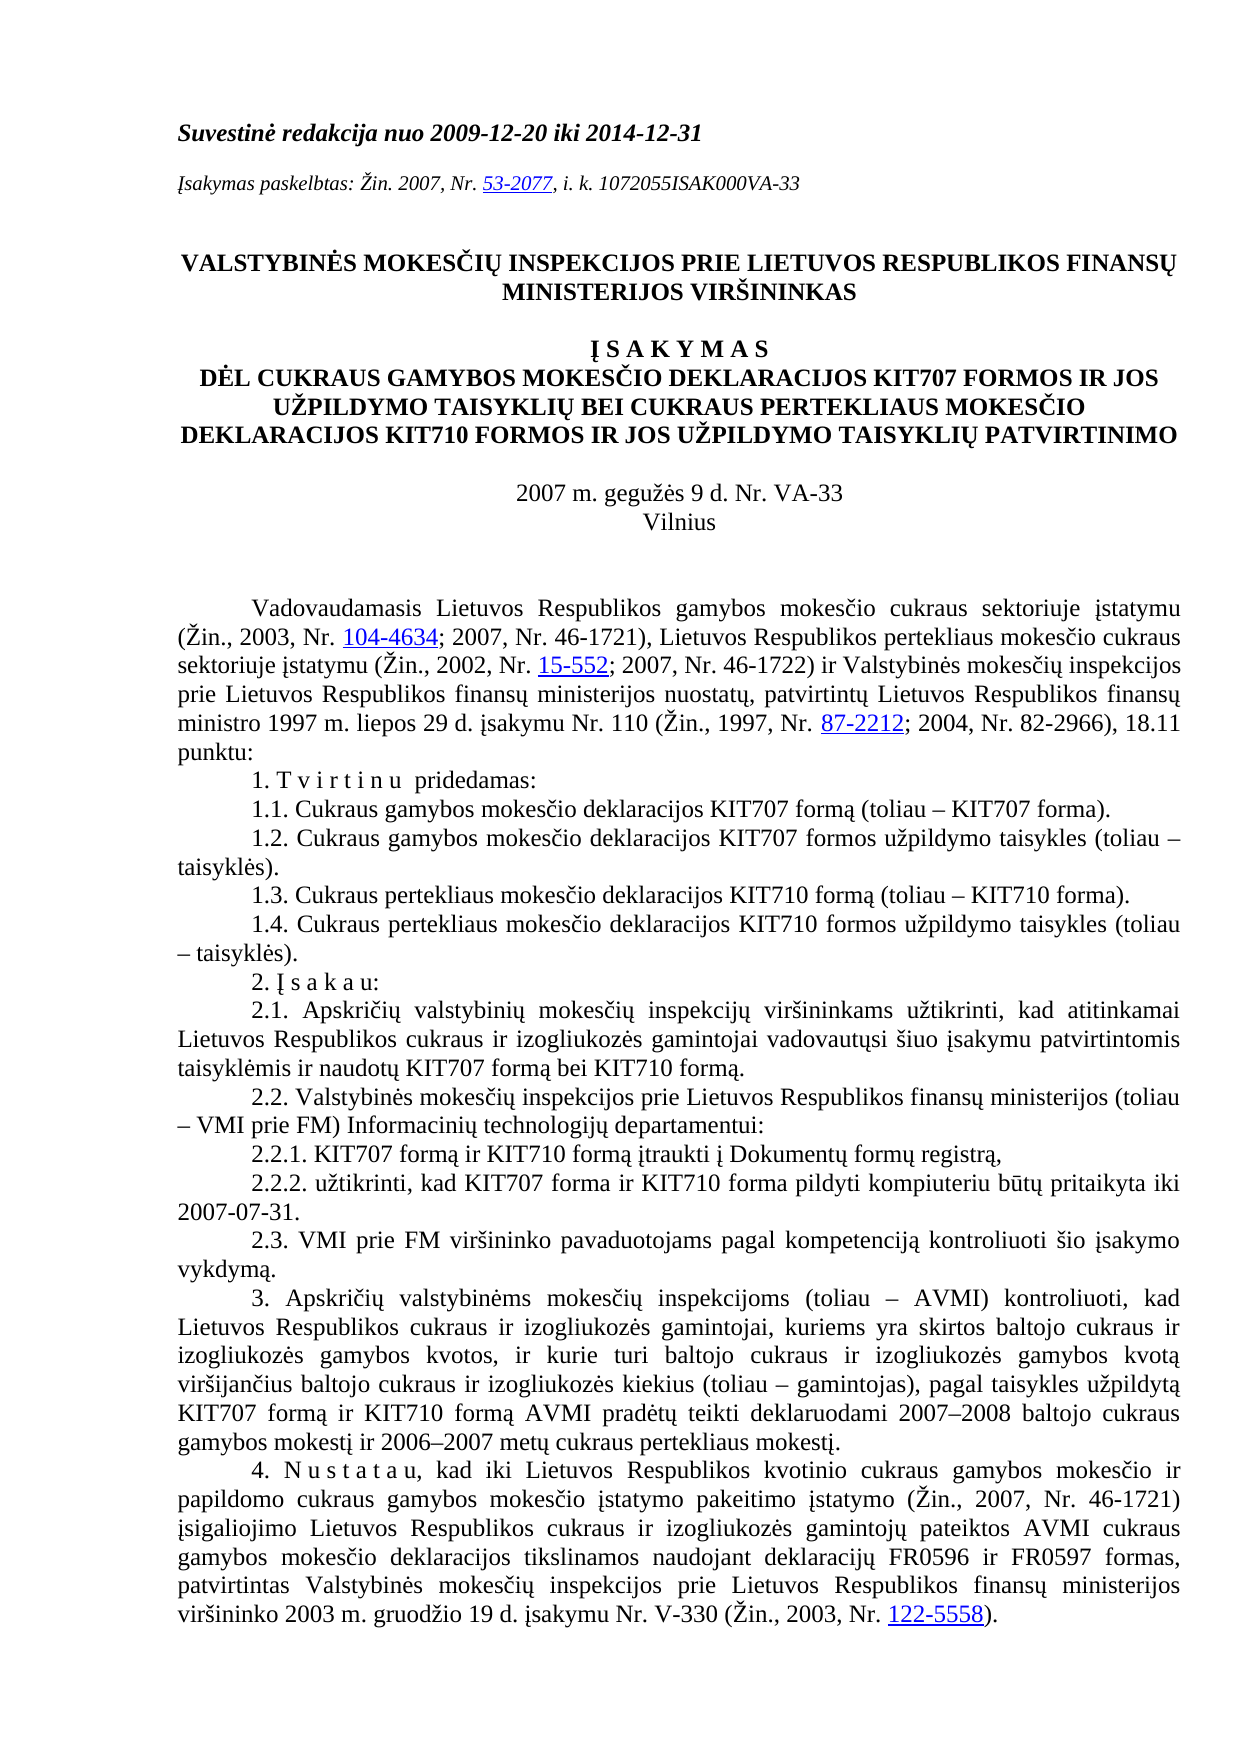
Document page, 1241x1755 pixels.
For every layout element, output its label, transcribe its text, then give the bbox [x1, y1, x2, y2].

text 2.2. Valstybinės mokesčių inspekcijos prie Lietuvos Respublikos finansų ministerijos (toliau – VMI prie FM) Informacinių technologijų departamentui: [177, 1082, 1181, 1139]
text 2.1. Apskričių valstybinių mokesčių inspekcijų viršininkams užtikrinti, kad atitinkamai Lietuvos Respublikos cukraus ir izogliukozės gamintojai vadovautųsi šiuo įsakymu patvirtintomis taisyklėmis ir naudotų KIT707 formą bei KIT710 formą. [177, 995, 1181, 1082]
text Suvestinė redakcija nuo 2009-12-20 iki 2014-12-31 [177, 118, 1181, 147]
text 2.2.1. KIT707 formą ir KIT710 formą įtraukti į Dokumentų formų registrą, [177, 1139, 1181, 1168]
text 2. Įsakau: [177, 967, 1181, 995]
text DĖL CUKRAUS GAMYBOS MOKESČIO DEKLARACIJOS KIT707 FORMOS IR JOS UŽPILDYMO TAISYKLIŲ BEI CUKRAUS PERTEKLIAUS MOKESČIO DEKLARACIJOS KIT710 FORMOS IR JOS UŽPILDYMO TAISYKLIŲ PATVIRTINIMO [177, 363, 1181, 449]
text Vadovaudamasis Lietuvos Respublikos gamybos mokesčio cukraus sektoriuje įstatymu (Žin., 2003, Nr. 104-4634; 2007, Nr. 46-1721), Lietuvos Respublikos pertekliaus mokesčio cukraus sektoriuje įstatymu (Žin., 2002, Nr. 15-552; 2007, Nr. 46-1722) ir Valstybinės mokesčių inspekcijos prie Lietuvos Respublikos finansų ministerijos nuostatų, patvirtintų Lietuvos Respublikos finansų ministro 1997 m. liepos 29 d. įsakymu Nr. 110 (Žin., 1997, Nr. 87-2212; 2004, Nr. 82-2966), 18.11 punktu: [177, 593, 1181, 765]
text Įsakymas paskelbtas: Žin. 2007, Nr. 53-2077, i. k. 1072055ISAK000VA-33 [177, 171, 1181, 195]
text 2.2.2. užtikrinti, kad KIT707 forma ir KIT710 forma pildyti kompiuteriu būtų pritaikyta iki 2007-07-31. [177, 1168, 1181, 1225]
text 4. Nustatau, kad iki Lietuvos Respublikos kvotinio cukraus gamybos mokesčio ir papildomo cukraus gamybos mokesčio įstatymo pakeitimo įstatymo (Žin., 2007, Nr. 46-1721) įsigaliojimo Lietuvos Respublikos cukraus ir izogliukozės gamintojų pateiktos AVMI cukraus gamybos mokesčio deklaracijos tikslinamos naudojant deklaracijų FR0596 ir FR0597 formas, patvirtintas Valstybinės mokesčių inspekcijos prie Lietuvos Respublikos finansų ministerijos viršininko 2003 m. gruodžio 19 d. įsakymu Nr. V-330 (Žin., 2003, Nr. 122-5558). [177, 1455, 1181, 1628]
text 1.3. Cukraus pertekliaus mokesčio deklaracijos KIT710 formą (toliau – KIT710 forma). [177, 880, 1181, 909]
text 2.3. VMI prie FM viršininko pavaduotojams pagal kompetenciją kontroliuoti šio įsakymo vykdymą. [177, 1225, 1181, 1283]
text 1.4. Cukraus pertekliaus mokesčio deklaracijos KIT710 formos užpildymo taisykles (toliau – taisyklės). [177, 909, 1181, 967]
text 2007 m. gegužės 9 d. Nr. VA-33 [177, 478, 1181, 507]
text Į S A K Y M A S [177, 334, 1181, 363]
text 1.1. Cukraus gamybos mokesčio deklaracijos KIT707 formą (toliau – KIT707 forma). [177, 794, 1181, 823]
text 3. Apskričių valstybinėms mokesčių inspekcijoms (toliau – AVMI) kontroliuoti, kad Lietuvos Respublikos cukraus ir izogliukozės gamintojai, kuriems yra skirtos baltojo cukraus ir izogliukozės gamybos kvotos, ir kurie turi baltojo cukraus ir izogliukozės gamybos kvotą viršijančius baltojo cukraus ir izogliukozės kiekius (toliau – gamintojas), pagal taisykles užpildytą KIT707 formą ir KIT710 formą AVMI pradėtų teikti deklaruodami 2007–2008 baltojo cukraus gamybos mokestį ir 2006–2007 metų cukraus pertekliaus mokestį. [177, 1283, 1181, 1455]
text VALSTYBINĖS MOKESČIŲ INSPEKCIJOS PRIE LIETUVOS RESPUBLIKOS FINANSŲ MINISTERIJOS VIRŠININKAS [177, 248, 1181, 305]
text Vilnius [177, 507, 1181, 535]
text 1.2. Cukraus gamybos mokesčio deklaracijos KIT707 formos užpildymo taisykles (toliau – taisyklės). [177, 823, 1181, 880]
text 1. Tvirtinu pridedamas: [177, 765, 1181, 794]
